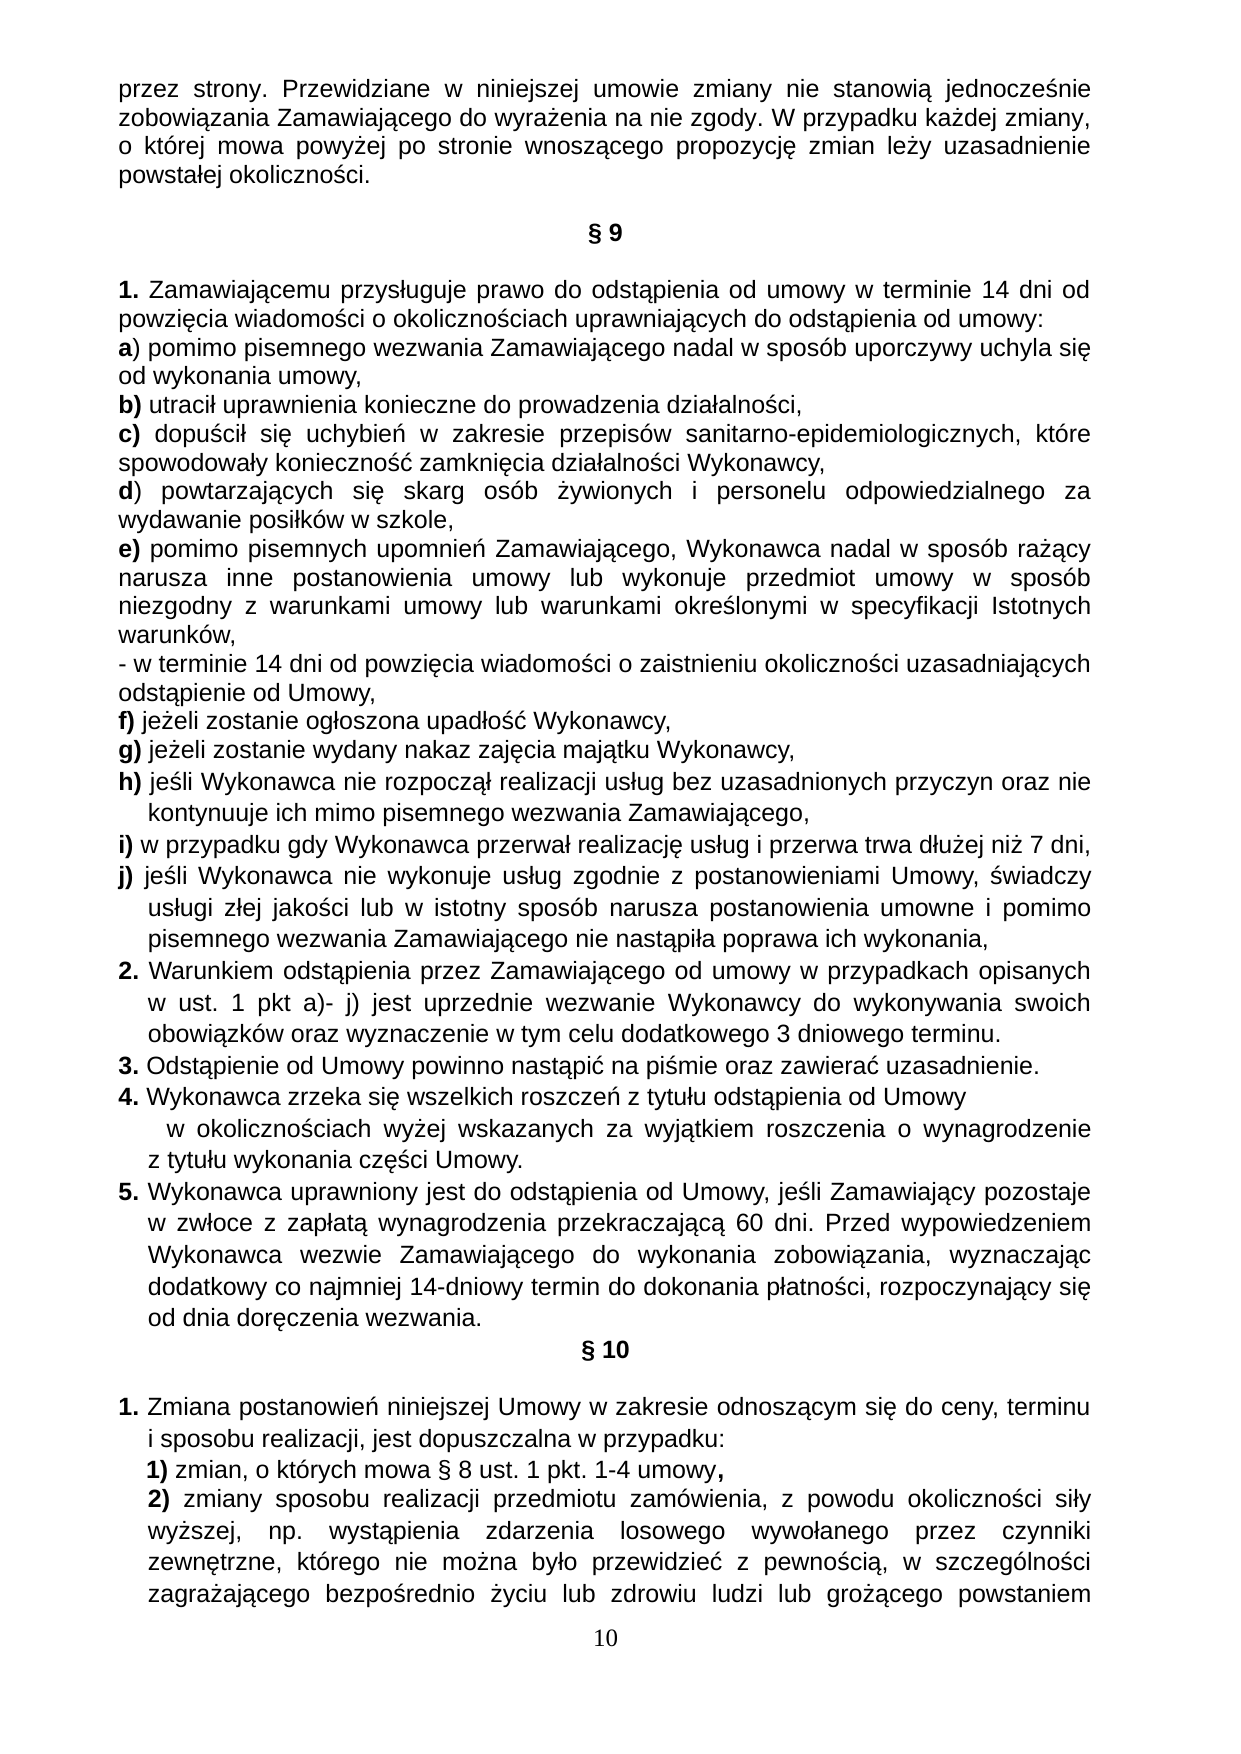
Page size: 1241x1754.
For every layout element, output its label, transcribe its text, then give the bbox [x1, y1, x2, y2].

text e) pomimo pisemnych upomnień Zamawiającego, Wykonawca nadal w sposób rażący narusza inne postanowienia umowy lub wykonuje przedmiot umowy w sposób niezgodny z warunkami umowy lub warunkami określonymi w specyfikacji Istotnych warunków, [118, 534, 1092, 649]
text w okolicznościach wyżej wskazanych za wyjątkiem roszczenia o wynagrodzenie z tytułu wykonania części Umowy. [118, 1114, 1092, 1174]
text j) jeśli Wykonawca nie wykonuje usług zgodnie z postanowieniami Umowy, świadczy usługi złej jakości lub w istotny sposób narusza postanowienia umowne i pomimo pisemnego wezwania Zamawiającego nie nastąpiła poprawa ich wykonania, [118, 861, 1092, 953]
text g) jeżeli zostanie wydany nakaz zajęcia majątku Wykonawcy, [118, 735, 1092, 764]
text i) w przypadku gdy Wykonawca przerwał realizację usług i przerwa trwa dłużej niż 7 dni, [118, 830, 1092, 858]
text § 9 [118, 217, 1092, 246]
text § 10 [118, 1335, 1092, 1363]
text 4. Wykonawca zrzeka się wszelkich roszczeń z tytułu odstąpienia od Umowy [118, 1082, 1092, 1111]
text b) utracił uprawnienia konieczne do prowadzenia działalności, [118, 390, 1092, 419]
text 3. Odstąpienie od Umowy powinno nastąpić na piśmie oraz zawierać uzasadnienie. [118, 1051, 1092, 1079]
text 1) zmian, o których mowa § 8 ust. 1 pkt. 1-4 umowy, [118, 1455, 1092, 1484]
text przez strony. Przewidziane w niniejszej umowie zmiany nie stanowią jednocześnie zobowiązania Zamawiającego do wyrażenia na nie zgody. W przypadku każdej zmiany, o której mowa powyżej po stronie wnoszącego propozycję zmian leży uzasadnienie powstałej okoliczności. [118, 74, 1092, 189]
text a) pomimo pisemnego wezwania Zamawiającego nadal w sposób uporczywy uchyla się od wykonania umowy, [118, 332, 1092, 390]
text 5. Wykonawca uprawniony jest do odstąpienia od Umowy, jeśli Zamawiający pozostaje w zwłoce z zapłatą wynagrodzenia przekraczającą 60 dni. Przed wypowiedzeniem Wykonawca wezwie Zamawiającego do wykonania zobowiązania, wyznaczając dodatkowy co najmniej 14-dniowy termin do dokonania płatności, rozpoczynający się od dnia doręczenia wezwania. [118, 1177, 1092, 1332]
list 1. Zmiana postanowień niniejszej Umowy w zakresie odnoszącym się do ceny, terminu i sposobu realizacji, jest dopuszczalna w przypadku: [118, 1392, 1092, 1452]
text - w terminie 14 dni od powzięcia wiadomości o zaistnieniu okoliczności uzasadniających odstąpienie od Umowy, [118, 649, 1092, 706]
text f) jeżeli zostanie ogłoszona upadłość Wykonawcy, [118, 706, 1092, 735]
text c) dopuścił się uchybień w zakresie przepisów sanitarno-epidemiologicznych, które spowodowały konieczność zamknięcia działalności Wykonawcy, [118, 419, 1092, 476]
text 2. Warunkiem odstąpienia przez Zamawiającego od umowy w przypadkach opisanych w ust. 1 pkt a)- j) jest uprzednie wezwanie Wykonawcy do wykonywania swoich obowiązków oraz wyznaczenie w tym celu dodatkowego 3 dniowego terminu. [118, 956, 1092, 1048]
text d) powtarzających się skarg osób żywionych i personelu odpowiedzialnego za wydawanie posiłków w szkole, [118, 476, 1092, 534]
list 2) zmiany sposobu realizacji przedmiotu zamówienia, z powodu okoliczności siły wyższej, np. wystąpienia zdarzenia losowego wywołanego przez czynniki zewnętrzne, którego nie można było przewidzieć z pewnością, w szczególności zagrażającego bezpośrednio życiu lub zdrowiu ludzi lub grożącego powstaniem [148, 1484, 1092, 1607]
text 1. Zamawiającemu przysługuje prawo do odstąpienia od umowy w terminie 14 dni od powzięcia wiadomości o okolicznościach uprawniających do odstąpienia od umowy: [118, 275, 1092, 332]
text h) jeśli Wykonawca nie rozpoczął realizacji usług bez uzasadnionych przyczyn oraz nie kontynuuje ich mimo pisemnego wezwania Zamawiającego, [118, 767, 1092, 827]
